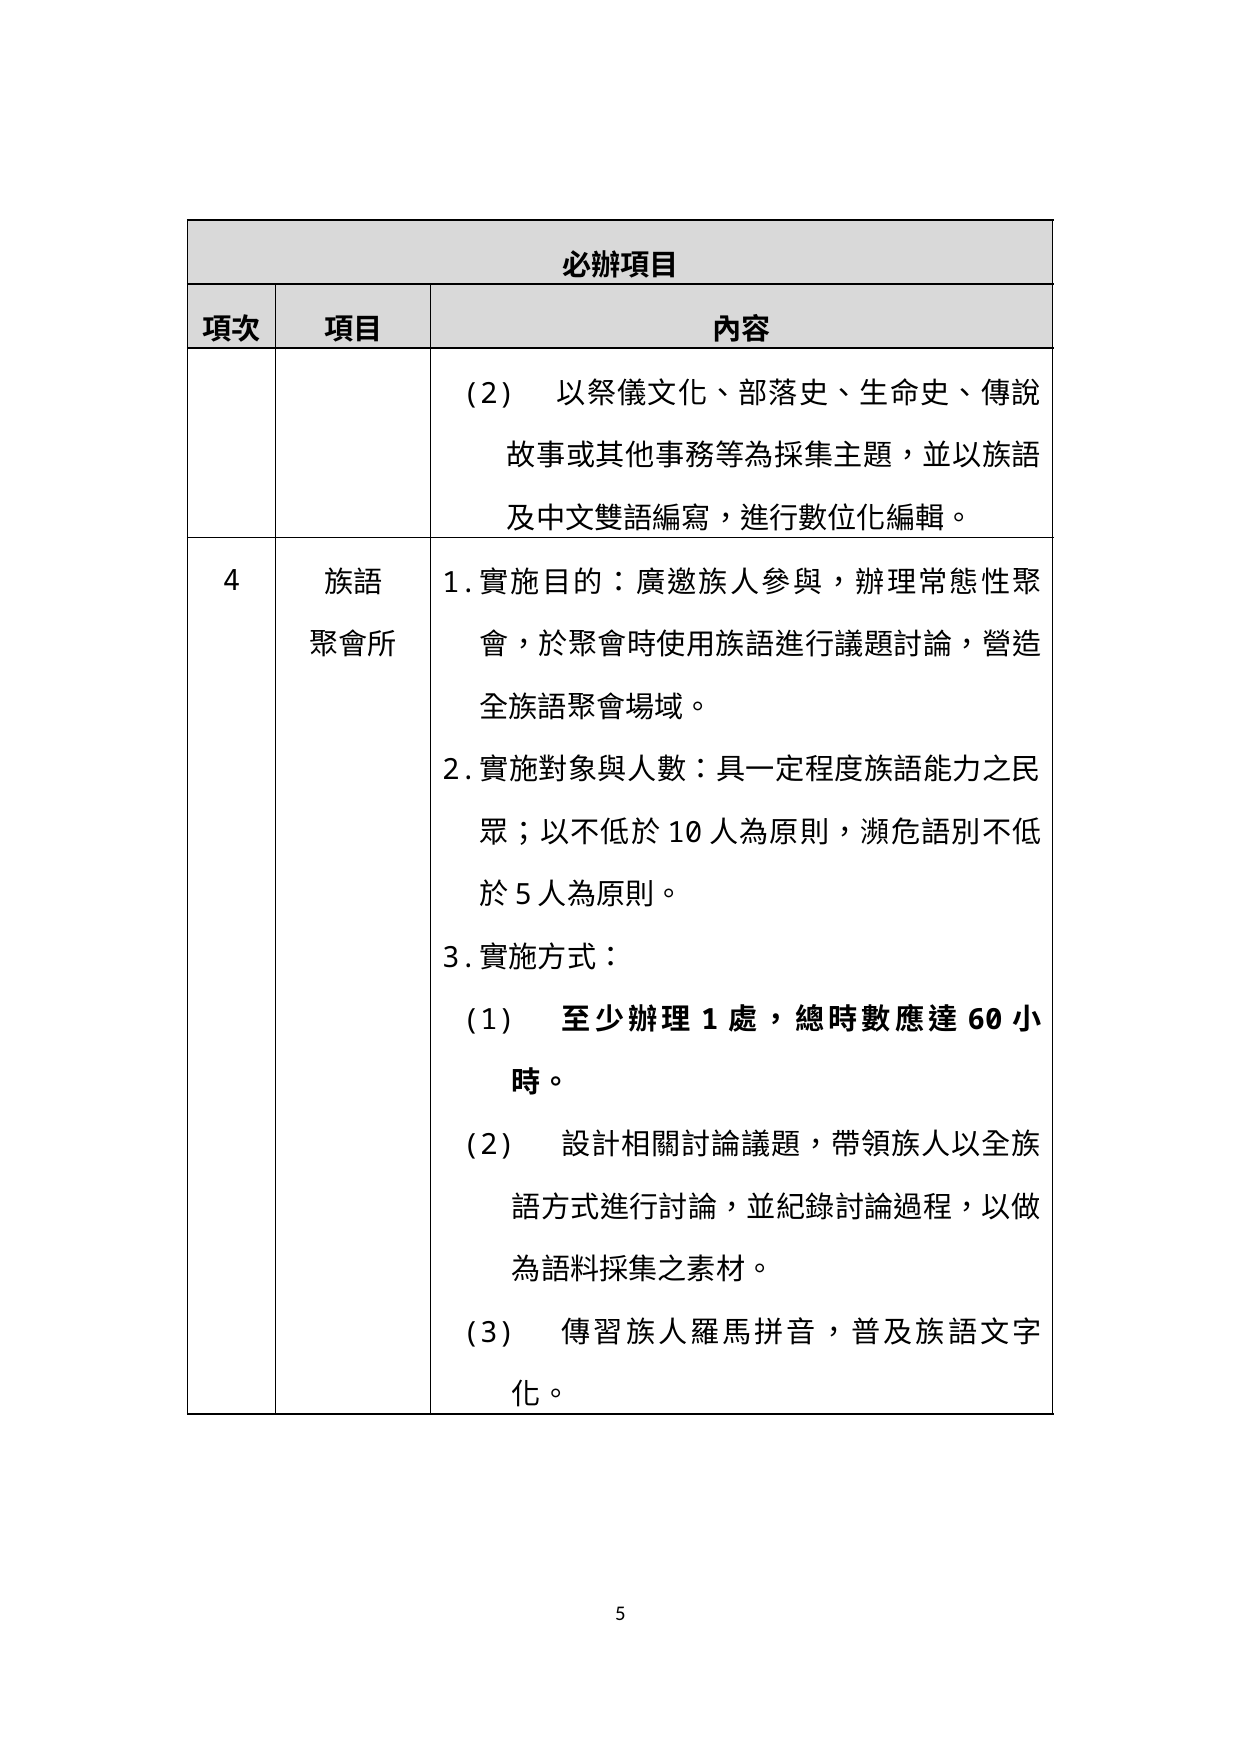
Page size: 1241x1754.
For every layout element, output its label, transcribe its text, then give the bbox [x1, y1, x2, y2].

table_cell 實施目的： 為增進族語研究能量，以利建置原住民族語料庫，並紀錄原住民族無形文化資產，訪談相關耆老或族人，採集及記錄相關語音資料，並以數位化呈現，影音方式記錄。 語料採集上傳考核管理系統後，由專案管理中心初審，完審後再由「財團法人原住民族語言研究發展基金會」辦理後續典藏及研究事宜。 實施方式： 每季至少完成1則，每年至少完成4則，每則至少15分鐘，並核予20小時推廣時數。 以祭儀文化、部落史、生命史、傳說故事或其他事務等為採集主題，並以族語及中文雙語編寫，進行數位化編輯。 [431, 349, 1052, 536]
table_cell 內容 [431, 285, 1052, 347]
table_cell [188, 349, 275, 536]
table_cell 族語 聚會所 [276, 538, 430, 1413]
table_cell 4 [188, 538, 275, 1413]
table_cell [276, 349, 430, 536]
table_header 必辦項目 [188, 221, 1052, 283]
table_cell 實施目的：廣邀族人參與，辦理常態性聚會，於聚會時使用族語進行議題討論，營造全族語聚會場域。 實施對象與人數：具一定程度族語能力之民眾；以不低於10人為原則，瀕危語別不低於5人為原則。 實施方式： 至少辦理1處，總時數應達60小時。 設計相關討論議題，帶領族人以全族語方式進行討論，並紀錄討論過程，以做為語料採集之素材。 傳習族人羅馬拼音，普及族語文字化。 議題規劃應以提升族人使用族語的意識為目標，期透過耳濡目染的習慣下使用族語進行對話，提高族語使用機會與場域。 [431, 538, 1052, 1413]
table_cell 項目 [276, 285, 430, 347]
table_cell 項次 [188, 285, 275, 347]
